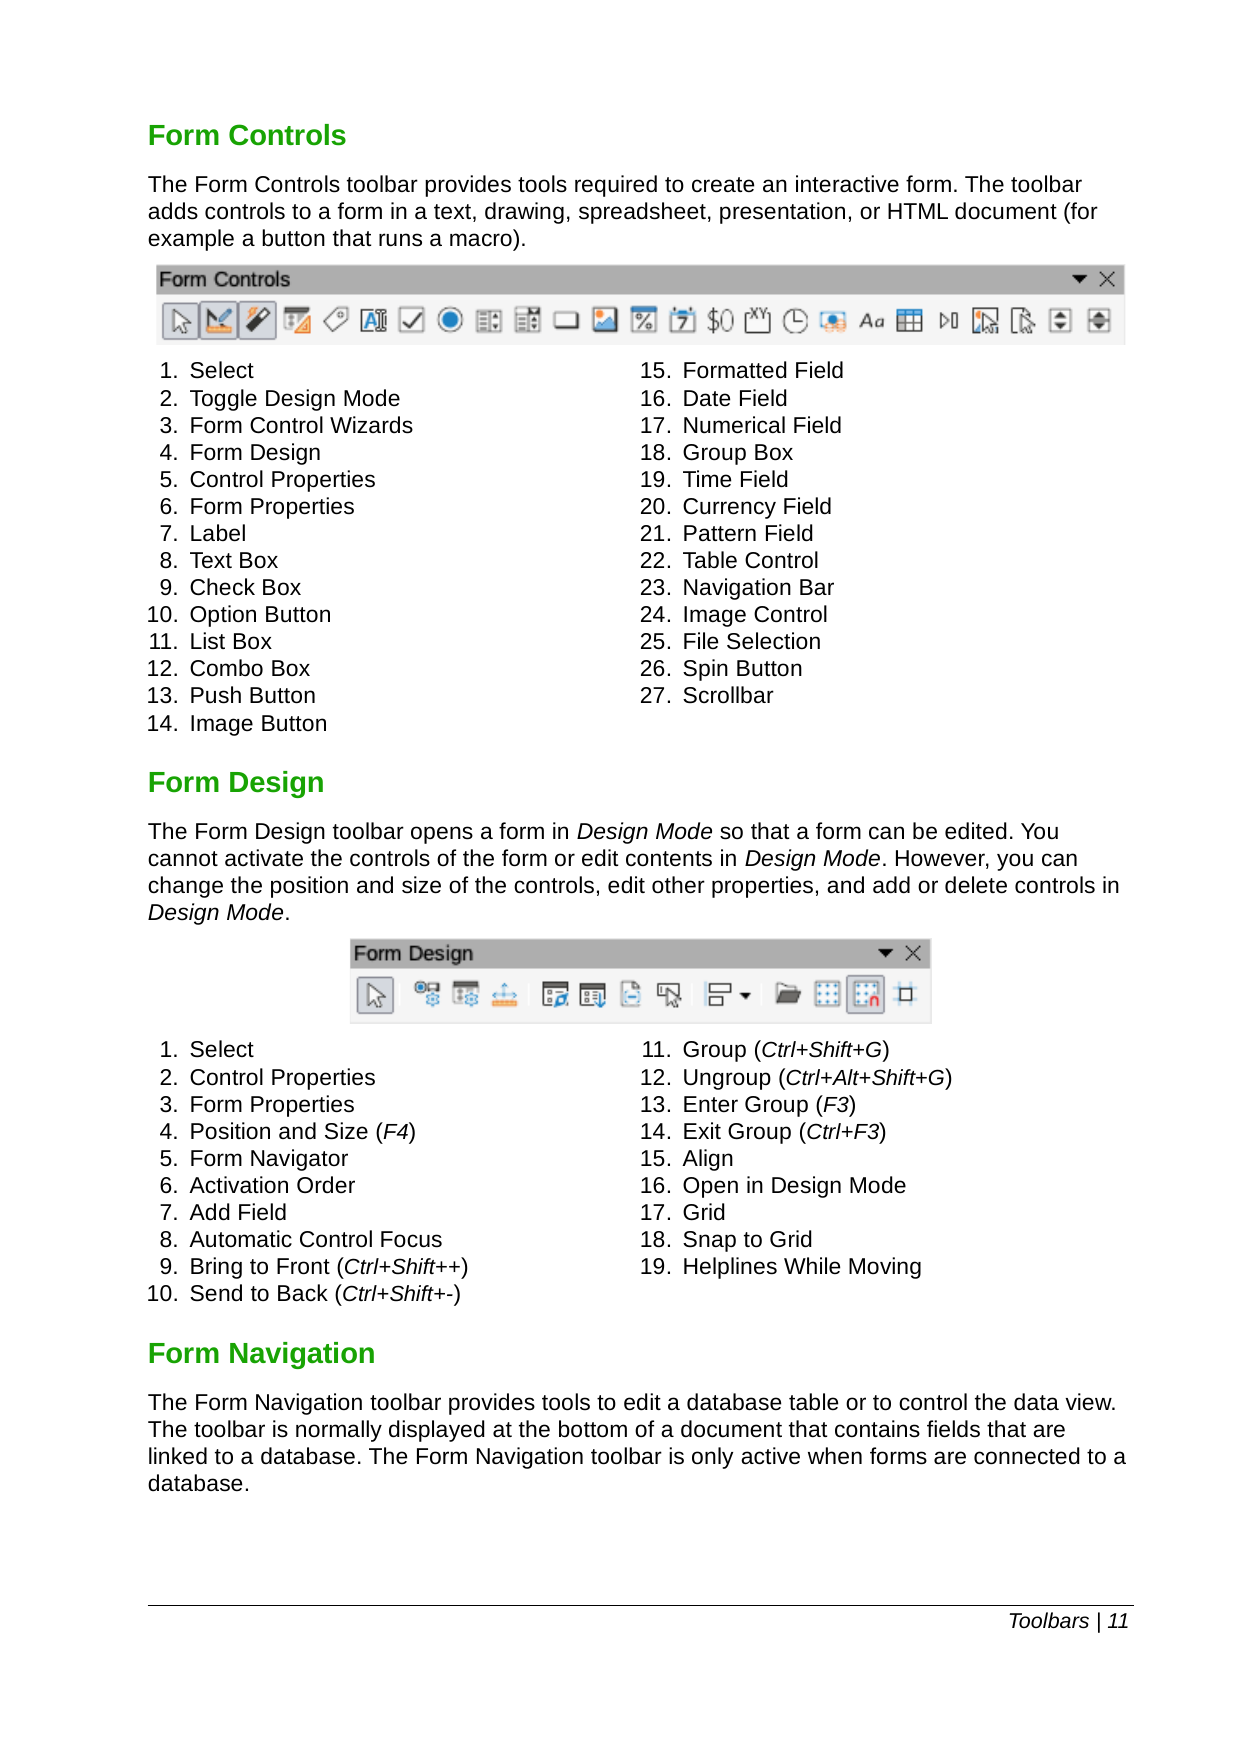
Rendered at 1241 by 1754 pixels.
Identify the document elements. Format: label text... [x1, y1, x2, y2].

list Combo Box [179, 655, 641, 682]
list Scrollbar [672, 682, 1134, 709]
list Option Button [179, 601, 641, 628]
list Snap to Grid [672, 1225, 1134, 1252]
subtitle Form Controls [148, 118, 1134, 152]
list Align [672, 1144, 1134, 1171]
list Add Field [179, 1198, 641, 1225]
list Image Button [179, 709, 641, 736]
list Select [179, 1036, 641, 1063]
list Position and Size (F4) [179, 1117, 641, 1144]
text The Form Design toolbar opens a form in Design Mode so that a form can be edited. You cannot activate the controls of the form or edit contents in Design Mode. However, you can change the position and size of the controls, edit other properties, and add or delete controls in Design Mode. [148, 817, 1134, 926]
list File Selection [672, 628, 1134, 655]
list Time Field [672, 465, 1134, 492]
list Table Control [672, 546, 1134, 573]
list Form Control Wizards [179, 411, 641, 438]
list Currency Field [672, 492, 1134, 519]
list Exit Group (Ctrl+F3) [672, 1117, 1134, 1144]
list Check Box [179, 573, 641, 601]
list Group (Ctrl+Shift+G) [672, 1036, 1134, 1063]
list Form Properties [179, 1090, 641, 1117]
picture [156, 264, 1126, 345]
subtitle Form Navigation [148, 1336, 1134, 1369]
list Send to Back (Ctrl+Shift+-) [179, 1279, 641, 1307]
list Toggle Design Mode [179, 384, 641, 411]
list Select [179, 357, 641, 384]
list Formatted Field [672, 357, 1134, 384]
list Helplines While Moving [672, 1252, 1134, 1279]
list List Box [179, 628, 641, 655]
list Numerical Field [672, 411, 1134, 438]
list Automatic Control Focus [179, 1225, 641, 1252]
list Ungroup (Ctrl+Alt+Shift+G) [672, 1063, 1134, 1090]
list Text Box [179, 546, 641, 573]
list Control Properties [179, 465, 641, 492]
list Image Control [672, 601, 1134, 628]
text The Form Controls toolbar provides tools required to create an interactive form. The toolbar adds controls to a form in a text, drawing, spreadsheet, presentation, or HTML document (for example a button that runs a macro). [148, 170, 1134, 252]
list Push Button [179, 682, 641, 709]
list Navigation Bar [672, 573, 1134, 601]
list Grid [672, 1198, 1134, 1225]
list Enter Group (F3) [672, 1090, 1134, 1117]
list Pattern Field [672, 519, 1134, 546]
list Form Properties [179, 492, 641, 519]
list Bring to Front (Ctrl+Shift++) [179, 1252, 641, 1279]
list Form Design [179, 438, 641, 465]
list Date Field [672, 384, 1134, 411]
list Form Navigator [179, 1144, 641, 1171]
list Spin Button [672, 655, 1134, 682]
list Activation Order [179, 1171, 641, 1198]
list Label [179, 519, 641, 546]
subtitle Form Design [148, 765, 1134, 799]
list Open in Design Mode [672, 1171, 1134, 1198]
list Group Box [672, 438, 1134, 465]
list Control Properties [179, 1063, 641, 1090]
picture [349, 938, 932, 1024]
text The Form Navigation toolbar provides tools to edit a database table or to control the data view. The toolbar is normally displayed at the bottom of a document that contains fields that are linked to a database. The Form Navigation toolbar is only active when forms are connected to a database. [148, 1388, 1134, 1496]
